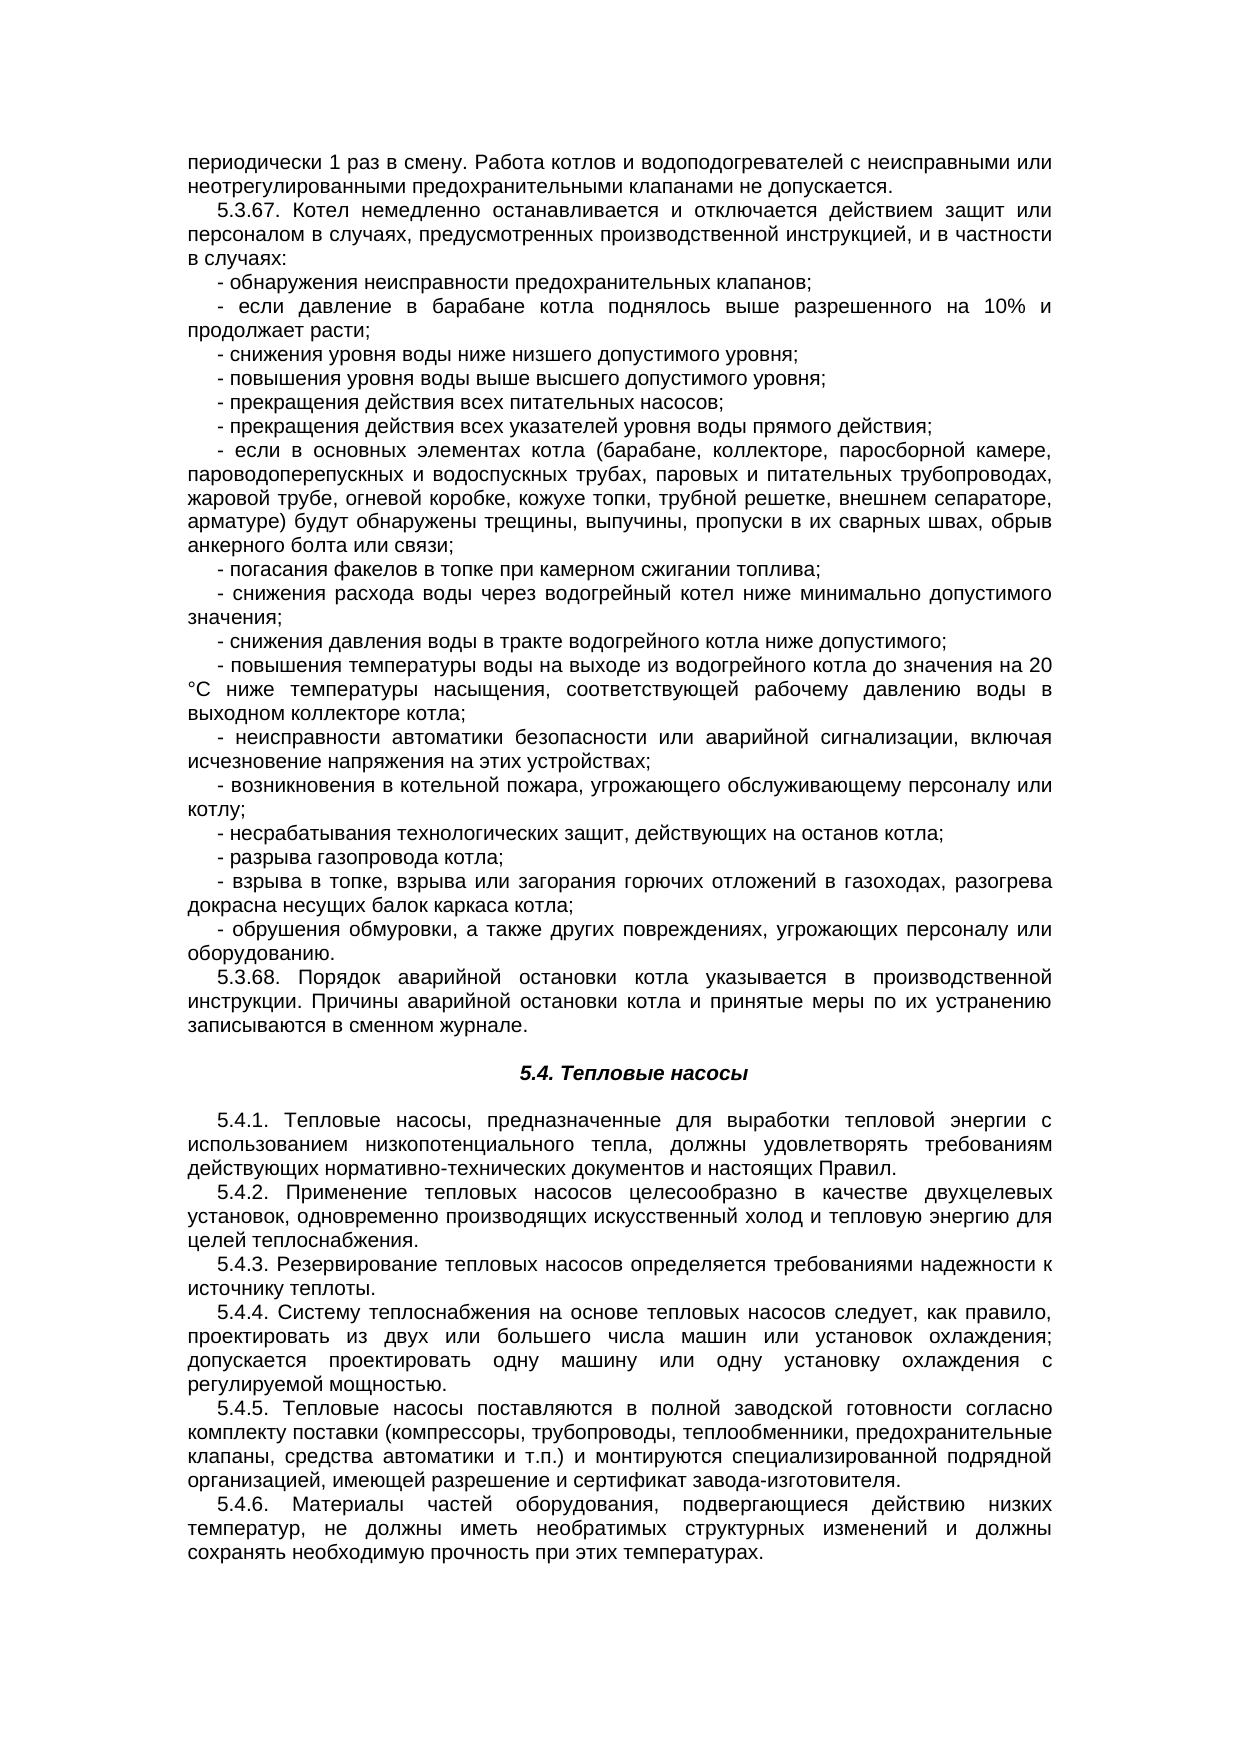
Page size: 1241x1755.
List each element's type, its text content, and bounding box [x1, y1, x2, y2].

text - взрыва в топке, взрыва или загорания горючих отложений в газоходах, разогрева докрасна несущих балок каркаса котла; [187, 869, 1053, 917]
text 5.4.3. Резервирование тепловых насосов определяется требованиями надежности к источнику теплоты. [187, 1252, 1053, 1300]
text - снижения расхода воды через водогрейный котел ниже минимально допустимого значения; [187, 581, 1053, 629]
text - обрушения обмуровки, а также других повреждениях, угрожающих персоналу или оборудованию. [187, 917, 1053, 964]
text - прекращения действия всех указателей уровня воды прямого действия; [187, 413, 1053, 437]
text 5.4.4. Систему теплоснабжения на основе тепловых насосов следует, как правило, проектировать из двух или большего числа машин или установок охлаждения; допускается проектировать одну машину или одну установку охлаждения с регулируемой мощностью. [187, 1300, 1053, 1396]
text - если в основных элементах котла (барабане, коллекторе, паросборной камере, пароводоперепускных и водоспускных трубах, паровых и питательных трубопроводах, жаровой трубе, огневой коробке, кожухе топки, трубной решетке, внешнем сепараторе, арматуре) будут обнаружены трещины, выпучины, пропуски в их сварных швах, обрыв анкерного болта или связи; [187, 437, 1053, 557]
text - прекращения действия всех питательных насосов; [187, 389, 1053, 413]
text 5.3.68. Порядок аварийной остановки котла указывается в производственной инструкции. Причины аварийной остановки котла и принятые меры по их устранению записываются в сменном журнале. [187, 964, 1053, 1036]
text 5.4.2. Применение тепловых насосов целесообразно в качестве двухцелевых установок, одновременно производящих искусственный холод и тепловую энергию для целей теплоснабжения. [187, 1180, 1053, 1252]
text 5.3.67. Котел немедленно останавливается и отключается действием защит или персоналом в случаях, предусмотренных производственной инструкцией, и в частности в случаях: [187, 198, 1053, 270]
text 5.4.6. Материалы частей оборудования, подвергающиеся действию низких температур, не должны иметь необратимых структурных изменений и должны сохранять необходимую прочность при этих температурах. [187, 1492, 1053, 1563]
text - если давление в барабане котла поднялось выше разрешенного на 10% и продолжает расти; [187, 294, 1053, 342]
text - повышения температуры воды на выходе из водогрейного котла до значения на 20 °С ниже температуры насыщения, соответствующей рабочему давлению воды в выходном коллекторе котла; [187, 653, 1053, 725]
text - возникновения в котельной пожара, угрожающего обслуживающему персоналу или котлу; [187, 773, 1053, 821]
text - неисправности автоматики безопасности или аварийной сигнализации, включая исчезновение напряжения на этих устройствах; [187, 725, 1053, 773]
text - разрыва газопровода котла; [187, 845, 1053, 869]
text - повышения уровня воды выше высшего допустимого уровня; [187, 366, 1053, 389]
text периодически 1 раз в смену. Работа котлов и водоподогревателей с неисправными или неотрегулированными предохранительными клапанами не допускается. [187, 150, 1053, 198]
text - снижения уровня воды ниже низшего допустимого уровня; [187, 342, 1053, 366]
text 5.4.1. Тепловые насосы, предназначенные для выработки тепловой энергии с использованием низкопотенциального тепла, должны удовлетворять требованиям действующих нормативно-технических документов и настоящих Правил. [187, 1108, 1053, 1180]
text - погасания факелов в топке при камерном сжигании топлива; [187, 557, 1053, 581]
text - несрабатывания технологических защит, действующих на останов котла; [187, 821, 1053, 845]
text 5.4. Тепловые насосы [187, 1060, 1053, 1084]
text 5.4.5. Тепловые насосы поставляются в полной заводской готовности согласно комплекту поставки (компрессоры, трубопроводы, теплообменники, предохранительные клапаны, средства автоматики и т.п.) и монтируются специализированной подрядной организацией, имеющей разрешение и сертификат завода-изготовителя. [187, 1396, 1053, 1492]
text - обнаружения неисправности предохранительных клапанов; [187, 270, 1053, 294]
text - снижения давления воды в тракте водогрейного котла ниже допустимого; [187, 629, 1053, 653]
